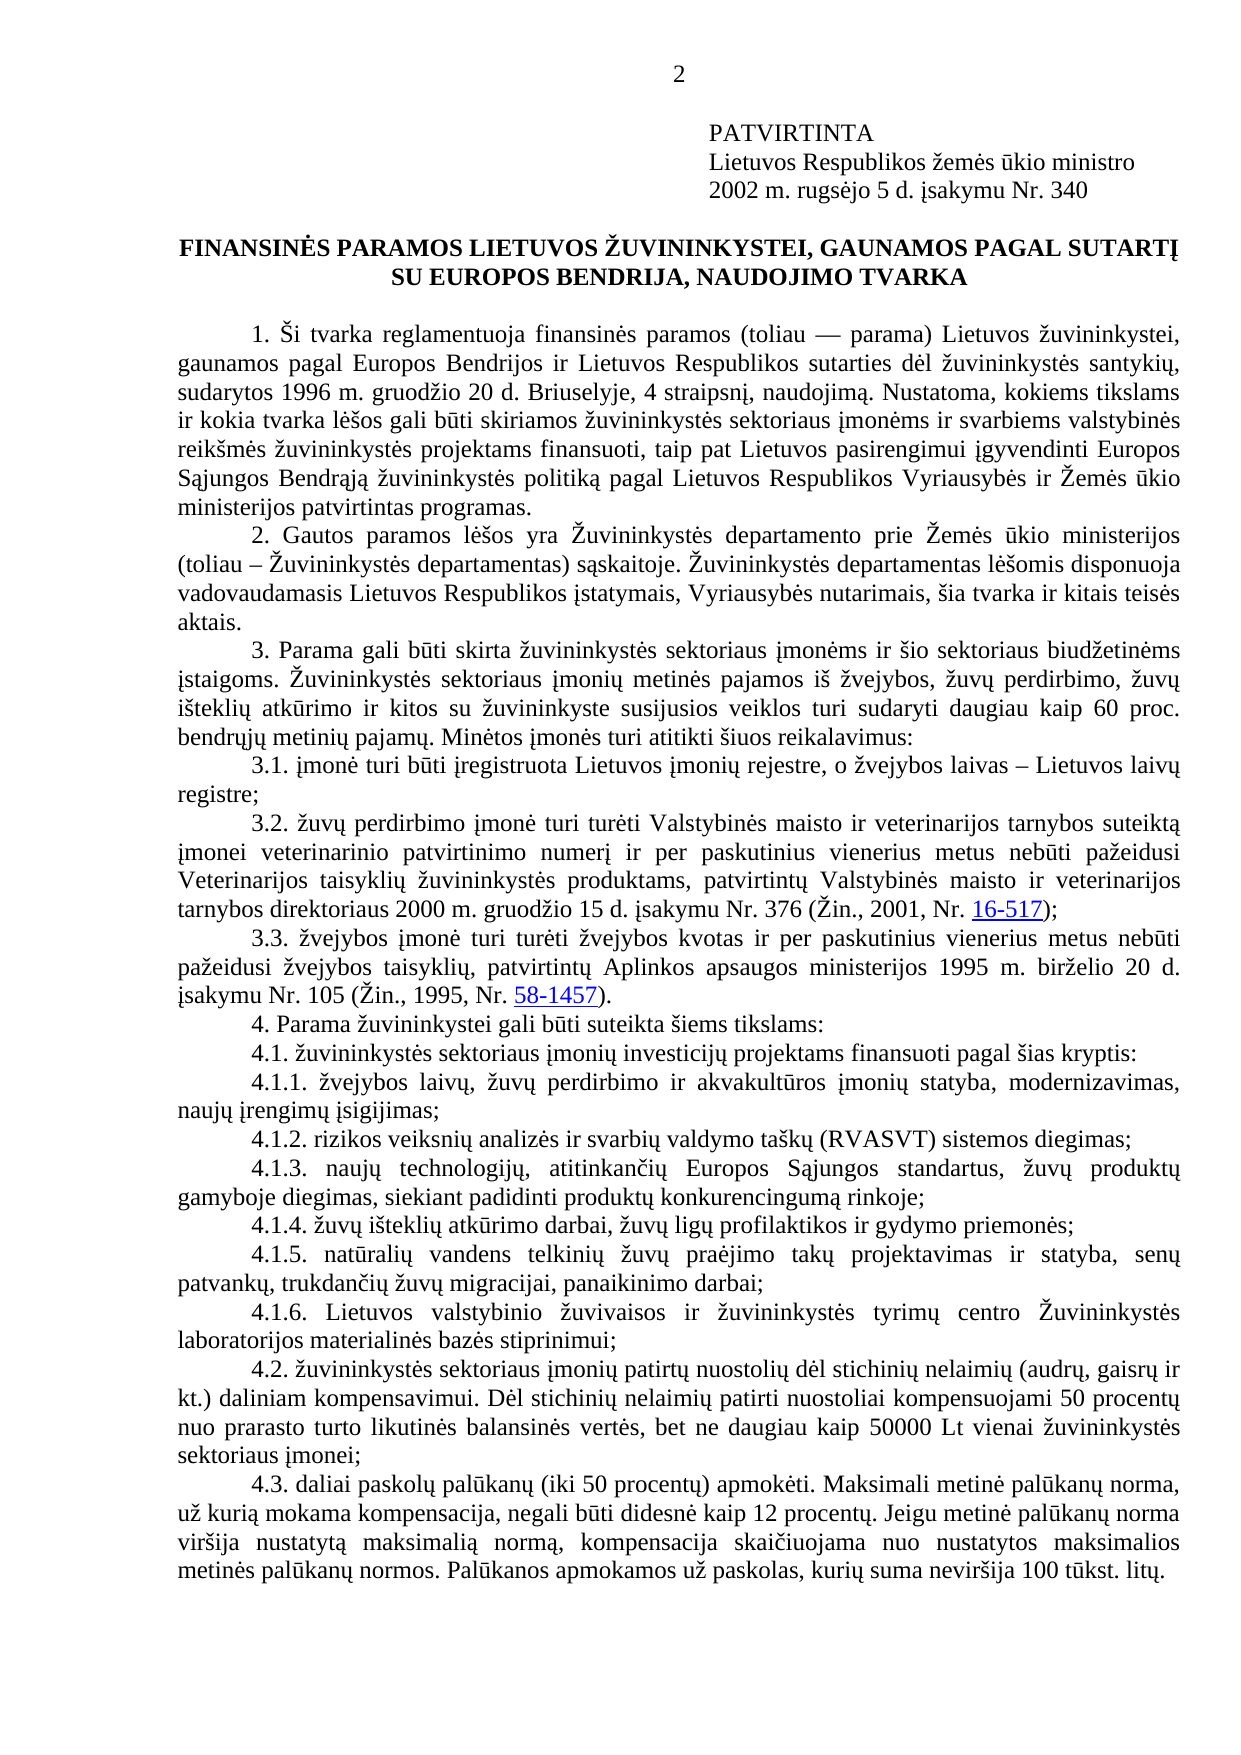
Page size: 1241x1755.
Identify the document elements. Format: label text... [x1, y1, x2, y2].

text 4.1.6. Lietuvos valstybinio žuvivaisos ir žuvininkystės tyrimų centro Žuvininkystės laboratorijos materialinės bazės stiprinimui; [177, 1297, 1181, 1354]
text 2. Gautos paramos lėšos yra Žuvininkystės departamento prie Žemės ūkio ministerijos (toliau – Žuvininkystės departamentas) sąskaitoje. Žuvininkystės departamentas lėšomis disponuoja vadovaudamasis Lietuvos Respublikos įstatymais, Vyriausybės nutarimais, šia tvarka ir kitais teisės aktais. [177, 521, 1181, 636]
text 3.2. žuvų perdirbimo įmonė turi turėti Valstybinės maisto ir veterinarijos tarnybos suteiktą įmonei veterinarinio patvirtinimo numerį ir per paskutinius vienerius metus nebūti pažeidusi Veterinarijos taisyklių žuvininkystės produktams, patvirtintų Valstybinės maisto ir veterinarijos tarnybos direktoriaus 2000 m. gruodžio 15 d. įsakymu Nr. 376 (Žin., 2001, Nr. 16-517); [177, 808, 1181, 923]
text PATVIRTINTA [177, 118, 1181, 147]
text FINANSINĖS PARAMOS LIETUVOS ŽUVININKYSTEI, GAUNAMOS PAGAL SUTARTĮ SU EUROPOS BENDRIJA, NAUDOJIMO TVARKA [177, 233, 1181, 291]
text 4.1.1. žvejybos laivų, žuvų perdirbimo ir akvakultūros įmonių statyba, modernizavimas, naujų įrengimų įsigijimas; [177, 1067, 1181, 1124]
text 3.1. įmonė turi būti įregistruota Lietuvos įmonių rejestre, o žvejybos laivas – Lietuvos laivų registre; [177, 751, 1181, 808]
text 1. Ši tvarka reglamentuoja finansinės paramos (toliau — parama) Lietuvos žuvininkystei, gaunamos pagal Europos Bendrijos ir Lietuvos Respublikos sutarties dėl žuvininkystės santykių, sudarytos 1996 m. gruodžio 20 d. Briuselyje, 4 straipsnį, naudojimą. Nustatoma, kokiems tikslams ir kokia tvarka lėšos gali būti skiriamos žuvininkystės sektoriaus įmonėms ir svarbiems valstybinės reikšmės žuvininkystės projektams finansuoti, taip pat Lietuvos pasirengimui įgyvendinti Europos Sąjungos Bendrąją žuvininkystės politiką pagal Lietuvos Respublikos Vyriausybės ir Žemės ūkio ministerijos patvirtintas programas. [177, 319, 1181, 521]
text 3. Parama gali būti skirta žuvininkystės sektoriaus įmonėms ir šio sektoriaus biudžetinėms įstaigoms. Žuvininkystės sektoriaus įmonių metinės pajamos iš žvejybos, žuvų perdirbimo, žuvų išteklių atkūrimo ir kitos su žuvininkyste susijusios veiklos turi sudaryti daugiau kaip 60 proc. bendrųjų metinių pajamų. Minėtos įmonės turi atitikti šiuos reikalavimus: [177, 636, 1181, 751]
text 4.1.3. naujų technologijų, atitinkančių Europos Sąjungos standartus, žuvų produktų gamyboje diegimas, siekiant padidinti produktų konkurencingumą rinkoje; [177, 1153, 1181, 1211]
text 4.3. daliai paskolų palūkanų (iki 50 procentų) apmokėti. Maksimali metinė palūkanų norma, už kurią mokama kompensacija, negali būti didesnė kaip 12 procentų. Jeigu metinė palūkanų norma viršija nustatytą maksimalią normą, kompensacija skaičiuojama nuo nustatytos maksimalios metinės palūkanų normos. Palūkanos apmokamos už paskolas, kurių suma neviršija 100 tūkst. litų. [177, 1469, 1181, 1584]
text Lietuvos Respublikos žemės ūkio ministro [177, 147, 1181, 176]
text 4.2. žuvininkystės sektoriaus įmonių patirtų nuostolių dėl stichinių nelaimių (audrų, gaisrų ir kt.) daliniam kompensavimui. Dėl stichinių nelaimių patirti nuostoliai kompensuojami 50 procentų nuo prarasto turto likutinės balansinės vertės, bet ne daugiau kaip 50000 Lt vienai žuvininkystės sektoriaus įmonei; [177, 1354, 1181, 1469]
text 4. Parama žuvininkystei gali būti suteikta šiems tikslams: [177, 1009, 1181, 1038]
text 4.1.2. rizikos veiksnių analizės ir svarbių valdymo taškų (RVASVT) sistemos diegimas; [177, 1124, 1181, 1153]
text 2002 m. rugsėjo 5 d. įsakymu Nr. 340 [177, 176, 1181, 204]
text 4.1.5. natūralių vandens telkinių žuvų praėjimo takų projektavimas ir statyba, senų patvankų, trukdančių žuvų migracijai, panaikinimo darbai; [177, 1239, 1181, 1297]
text 3.3. žvejybos įmonė turi turėti žvejybos kvotas ir per paskutinius vienerius metus nebūti pažeidusi žvejybos taisyklių, patvirtintų Aplinkos apsaugos ministerijos 1995 m. birželio 20 d. įsakymu Nr. 105 (Žin., 1995, Nr. 58-1457). [177, 923, 1181, 1009]
text 4.1. žuvininkystės sektoriaus įmonių investicijų projektams finansuoti pagal šias kryptis: [177, 1038, 1181, 1067]
text 4.1.4. žuvų išteklių atkūrimo darbai, žuvų ligų profilaktikos ir gydymo priemonės; [177, 1211, 1181, 1239]
